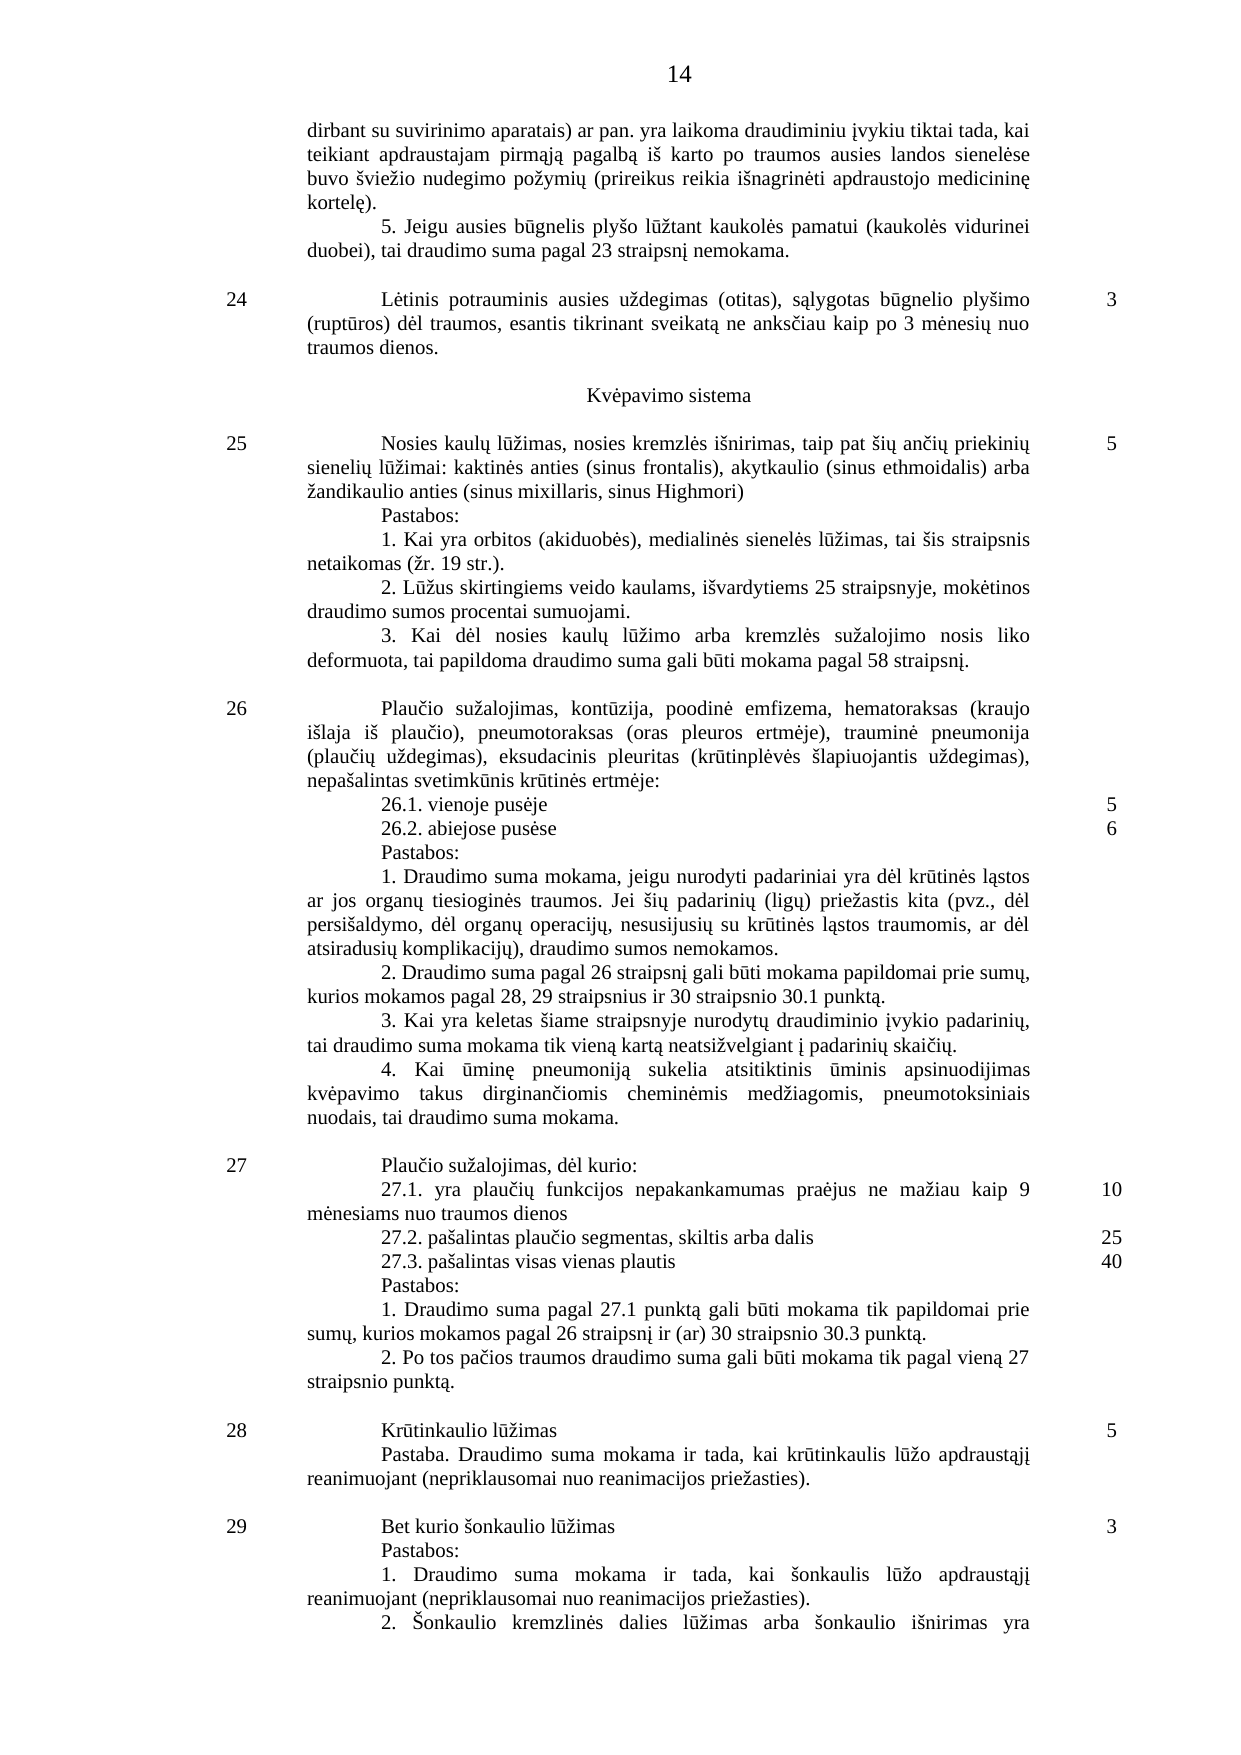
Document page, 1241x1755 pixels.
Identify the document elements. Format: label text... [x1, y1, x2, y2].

table_cell [1042, 118, 1181, 287]
table_cell 5 6 [1042, 696, 1181, 1153]
table_cell Nosies kaulų lūžimas, nosies kremzlės išnirimas, taip pat šių ančių priekinių sienelių lūžimai: kaktinės anties (sinus frontalis), akytkaulio (sinus ethmoidalis) arba žandikaulio anties (sinus mixillaris, sinus Highmori) Pastabos: 1. Kai yra orbitos (akiduobės), medialinės sienelės lūžimas, tai šis straipsnis netaikomas (žr. 19 str.). 2. Lūžus skirtingiems veido kaulams, išvardytiems 25 straipsnyje, mokėtinos draudimo sumos procentai sumuojami. 3. Kai dėl nosies kaulų lūžimo arba kremzlės sužalojimo nosis liko deformuota, tai papildoma draudimo suma gali būti mokama pagal 58 straipsnį. [296, 431, 1042, 696]
table_cell 24 [177, 287, 296, 383]
table_cell [177, 383, 296, 431]
table_cell dirbant su suvirinimo aparatais) ar pan. yra laikoma draudiminiu įvykiu tiktai tada, kai teikiant apdraustajam pirmąją pagalbą iš karto po traumos ausies landos sienelėse buvo šviežio nudegimo požymių (prireikus reikia išnagrinėti apdraustojo medicininę kortelę). 5. Jeigu ausies būgnelis plyšo lūžtant kaukolės pamatui (kaukolės vidurinei duobei), tai draudimo suma pagal 23 straipsnį nemokama. [296, 118, 1042, 287]
table_cell Kvėpavimo sistema [296, 383, 1042, 431]
table_cell 3 [1042, 287, 1181, 383]
table_cell 27 [177, 1153, 296, 1417]
table_cell 25 [177, 431, 296, 696]
table_cell 10 25 40 [1042, 1153, 1181, 1417]
table_cell 29 [177, 1514, 296, 1634]
table_cell Krūtinkaulio lūžimas Pastaba. Draudimo suma mokama ir tada, kai krūtinkaulis lūžo apdraustąjį reanimuojant (nepriklausomai nuo reanimacijos priežasties). [296, 1418, 1042, 1514]
table_cell 26 [177, 696, 296, 1153]
table_cell Bet kurio šonkaulio lūžimas Pastabos: 1. Draudimo suma mokama ir tada, kai šonkaulis lūžo apdraustąjį reanimuojant (nepriklausomai nuo reanimacijos priežasties). 2. Šonkaulio kremzlinės dalies lūžimas arba šonkaulio išnirimas yra [296, 1514, 1042, 1634]
table_cell 3 [1042, 1514, 1181, 1634]
table_cell Plaučio sužalojimas, dėl kurio: 27.1. yra plaučių funkcijos nepakankamumas praėjus ne mažiau kaip 9 mėnesiams nuo traumos dienos 27.2. pašalintas plaučio segmentas, skiltis arba dalis 27.3. pašalintas visas vienas plautis Pastabos: 1. Draudimo suma pagal 27.1 punktą gali būti mokama tik papildomai prie sumų, kurios mokamos pagal 26 straipsnį ir (ar) 30 straipsnio 30.3 punktą. 2. Po tos pačios traumos draudimo suma gali būti mokama tik pagal vieną 27 straipsnio punktą. [296, 1153, 1042, 1417]
table_cell 5 [1042, 1418, 1181, 1514]
table_cell Lėtinis potrauminis ausies uždegimas (otitas), sąlygotas būgnelio plyšimo (ruptūros) dėl traumos, esantis tikrinant sveikatą ne anksčiau kaip po 3 mėnesių nuo traumos dienos. [296, 287, 1042, 383]
table_cell 5 [1042, 431, 1181, 696]
table_cell 28 [177, 1418, 296, 1514]
table_cell [1042, 383, 1181, 431]
table_cell [177, 118, 296, 287]
table_cell Plaučio sužalojimas, kontūzija, poodinė emfizema, hematoraksas (kraujo išlaja iš plaučio), pneumotoraksas (oras pleuros ertmėje), trauminė pneumonija (plaučių uždegimas), eksudacinis pleuritas (krūtinplėvės šlapiuojantis uždegimas), nepašalintas svetimkūnis krūtinės ertmėje: 26.1. vienoje pusėje 26.2. abiejose pusėse Pastabos: 1. Draudimo suma mokama, jeigu nurodyti padariniai yra dėl krūtinės ląstos ar jos organų tiesioginės traumos. Jei šių padarinių (ligų) priežastis kita (pvz., dėl persišaldymo, dėl organų operacijų, nesusijusių su krūtinės ląstos traumomis, ar dėl atsiradusių komplikacijų), draudimo sumos nemokamos. 2. Draudimo suma pagal 26 straipsnį gali būti mokama papildomai prie sumų, kurios mokamos pagal 28, 29 straipsnius ir 30 straipsnio 30.1 punktą. 3. Kai yra keletas šiame straipsnyje nurodytų draudiminio įvykio padarinių, tai draudimo suma mokama tik vieną kartą neatsižvelgiant į padarinių skaičių. 4. Kai ūminę pneumoniją sukelia atsitiktinis ūminis apsinuodijimas kvėpavimo takus dirginančiomis cheminėmis medžiagomis, pneumotoksiniais nuodais, tai draudimo suma mokama. [296, 696, 1042, 1153]
